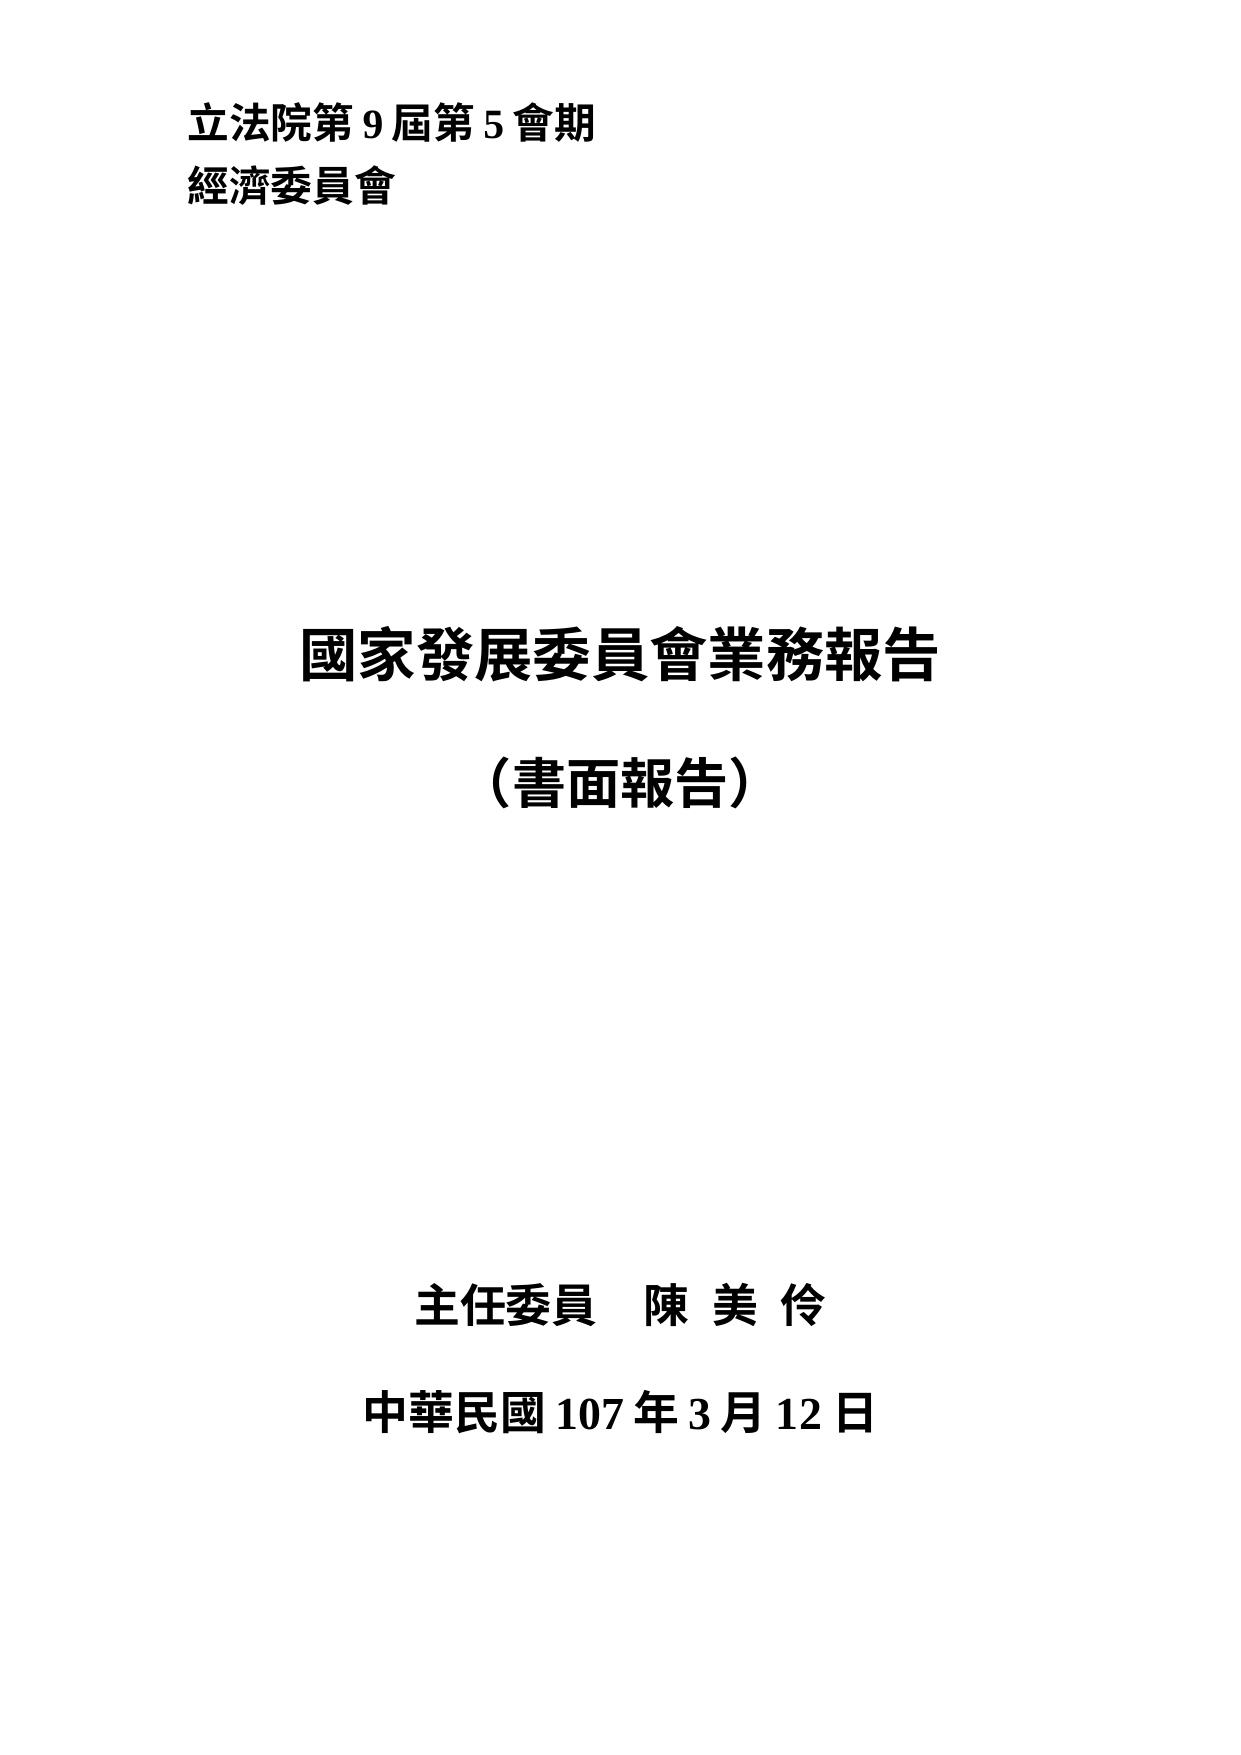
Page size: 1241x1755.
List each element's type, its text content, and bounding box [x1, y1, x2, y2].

text 立法院第9屆第5會期 [187, 89, 630, 151]
text （書面報告） [187, 762, 1053, 814]
text 經濟委員會 [187, 151, 630, 214]
text 主任委員 陳 美 伶 [187, 1280, 1053, 1332]
text 國家發展委員會業務報告 [187, 634, 1053, 687]
text 中華民國107年3月12日 [187, 1384, 1053, 1441]
